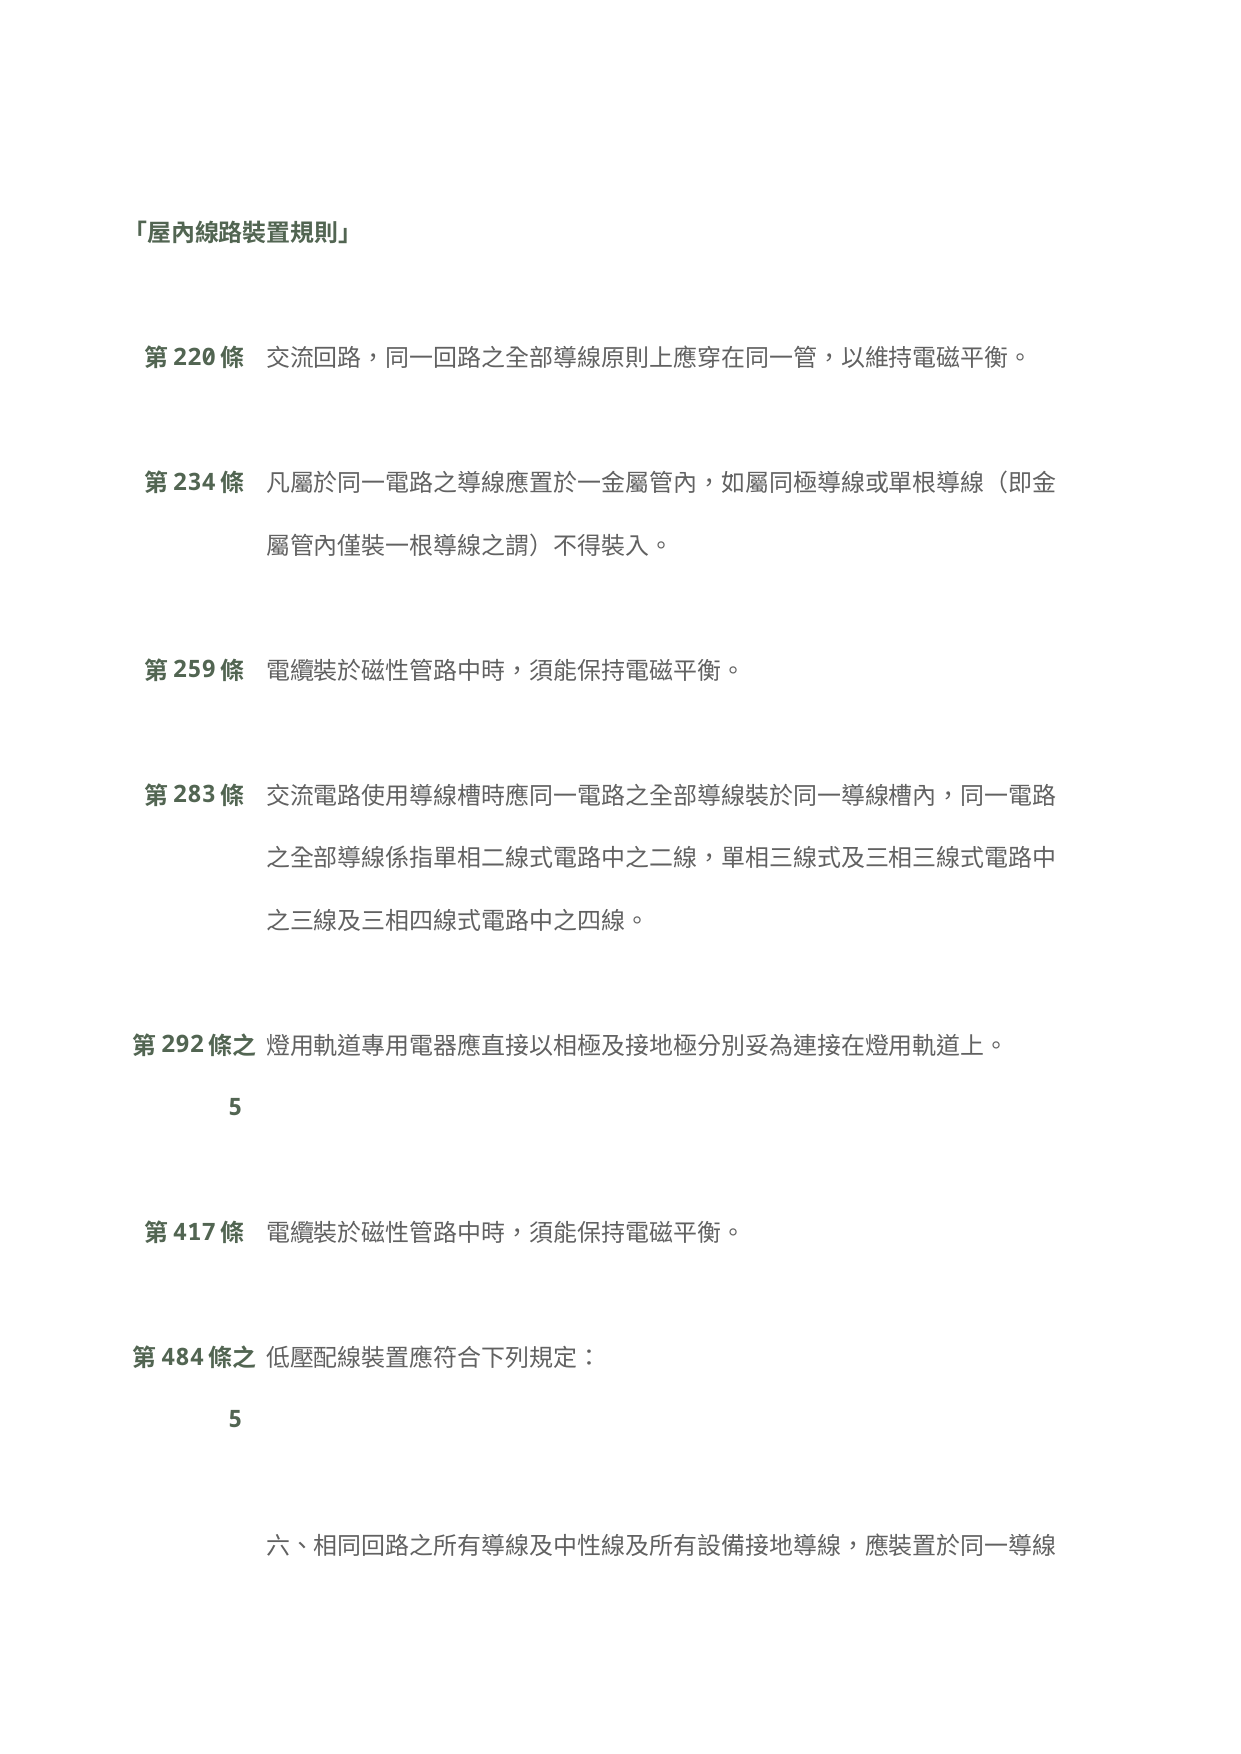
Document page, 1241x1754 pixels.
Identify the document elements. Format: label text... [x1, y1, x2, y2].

table_cell 第283條 [118, 694, 261, 944]
table_cell 六、相同回路之所有導線及中性線及所有設備接地導線，應裝置於同一導線 [261, 1444, 1072, 1569]
table_cell 第417條 [118, 1132, 261, 1257]
table_cell 低壓配線裝置應符合下列規定： [261, 1257, 1072, 1444]
table_cell 交流電路使用導線槽時應同一電路之全部導線裝於同一導線槽內，同一電路之全部導線係指單相二線式電路中之二線，單相三線式及三相三線式電路中之三線及三相四線式電路中之四線。 [261, 694, 1072, 944]
table_cell 電纜裝於磁性管路中時，須能保持電磁平衡。 [261, 1132, 1072, 1257]
table_cell 第484條之5 [118, 1257, 261, 1444]
table_cell 第259條 [118, 569, 261, 694]
table_cell 凡屬於同一電路之導線應置於一金屬管內，如屬同極導線或單根導線（即金屬管內僅裝一根導線之謂）不得裝入。 [261, 382, 1072, 569]
table_cell 第234條 [118, 382, 261, 569]
table_cell 電纜裝於磁性管路中時，須能保持電磁平衡。 [261, 569, 1072, 694]
table_cell 燈用軌道專用電器應直接以相極及接地極分別妥為連接在燈用軌道上。 [261, 944, 1072, 1132]
table_cell [118, 1444, 261, 1569]
table_cell 第220條 [118, 257, 261, 382]
table_cell 第292條之5 [118, 944, 261, 1132]
table_cell 交流回路，同一回路之全部導線原則上應穿在同一管，以維持電磁平衡。 [261, 257, 1072, 382]
table_header 「屋內線路裝置規則」 [118, 127, 1072, 257]
